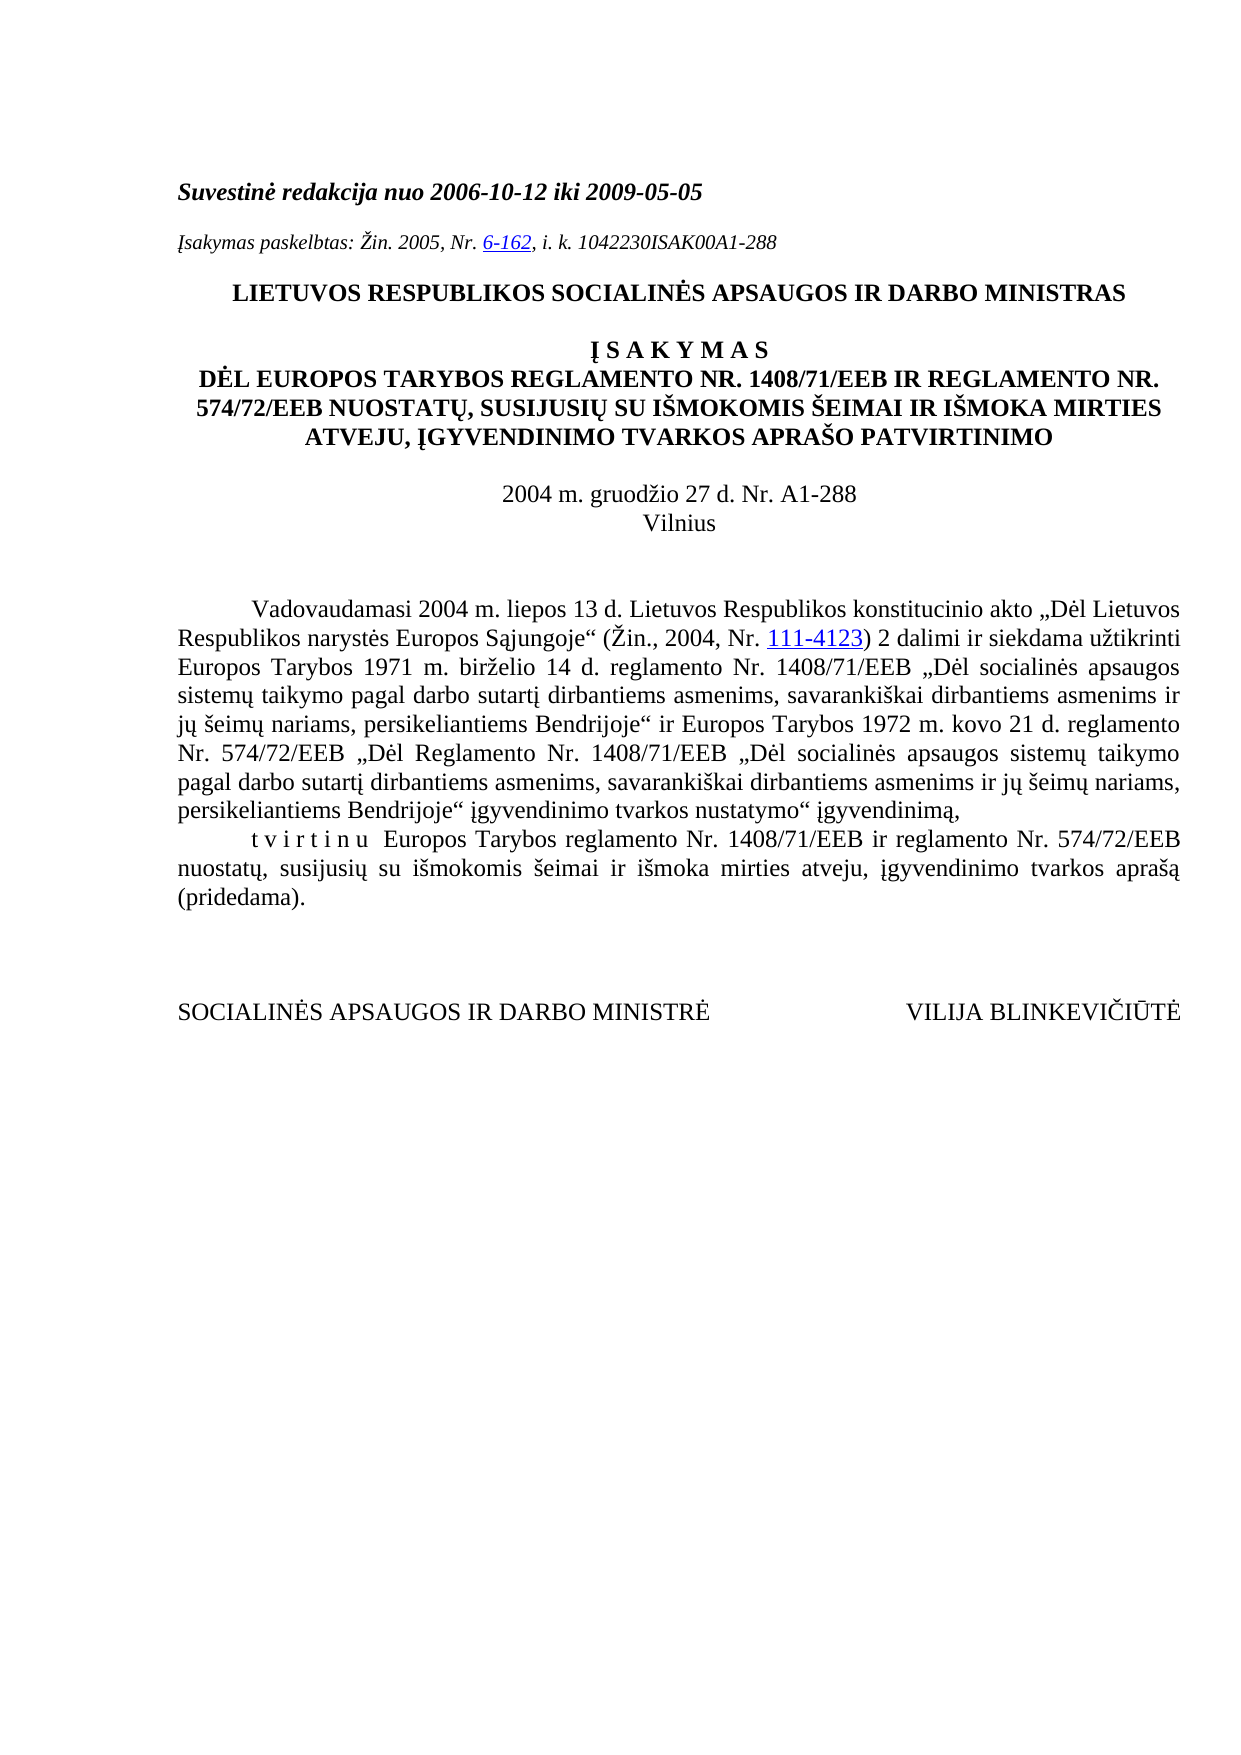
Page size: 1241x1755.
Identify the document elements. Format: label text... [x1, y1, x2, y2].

text Vilnius [177, 508, 1181, 537]
text Įsakymas paskelbtas: Žin. 2005, Nr. 6-162, i. k. 1042230ISAK00A1-288 [177, 230, 1181, 254]
text Suvestinė redakcija nuo 2006-10-12 iki 2009-05-05 [177, 177, 1181, 206]
text Vadovaudamasi 2004 m. liepos 13 d. Lietuvos Respublikos konstitucinio akto „Dėl Lietuvos Respublikos narystės Europos Sąjungoje“ (Žin., 2004, Nr. 111-4123) 2 dalimi ir siekdama užtikrinti Europos Tarybos 1971 m. birželio 14 d. reglamento Nr. 1408/71/EEB „Dėl socialinės apsaugos sistemų taikymo pagal darbo sutartį dirbantiems asmenims, savarankiškai dirbantiems asmenims ir jų šeimų nariams, persikeliantiems Bendrijoje“ ir Europos Tarybos 1972 m. kovo 21 d. reglamento Nr. 574/72/EEB „Dėl Reglamento Nr. 1408/71/EEB „Dėl socialinės apsaugos sistemų taikymo pagal darbo sutartį dirbantiems asmenims, savarankiškai dirbantiems asmenims ir jų šeimų nariams, persikeliantiems Bendrijoje“ įgyvendinimo tvarkos nustatymo“ įgyvendinimą, [177, 594, 1181, 824]
text SOCIALINĖS APSAUGOS IR DARBO MINISTRĖ VILIJA BLINKEVIČIŪTĖ [177, 997, 1181, 1026]
text Į S A K Y M A S [177, 336, 1181, 364]
text tvirtinu Europos Tarybos reglamento Nr. 1408/71/EEB ir reglamento Nr. 574/72/EEB nuostatų, susijusių su išmokomis šeimai ir išmoka mirties atveju, įgyvendinimo tvarkos aprašą (pridedama). [177, 824, 1181, 911]
text DĖL EUROPOS TARYBOS REGLAMENTO NR. 1408/71/EEB IR REGLAMENTO NR. 574/72/EEB NUOSTATŲ, SUSIJUSIŲ SU IŠMOKOMIS ŠEIMAI IR IŠMOKA MIRTIES ATVEJU, ĮGYVENDINIMO TVARKOS APRAŠO PATVIRTINIMO [177, 364, 1181, 451]
text LIETUVOS RESPUBLIKOS SOCIALINĖS APSAUGOS IR DARBO MINISTRAS [177, 278, 1181, 307]
text 2004 m. gruodžio 27 d. Nr. A1-288 [177, 479, 1181, 508]
